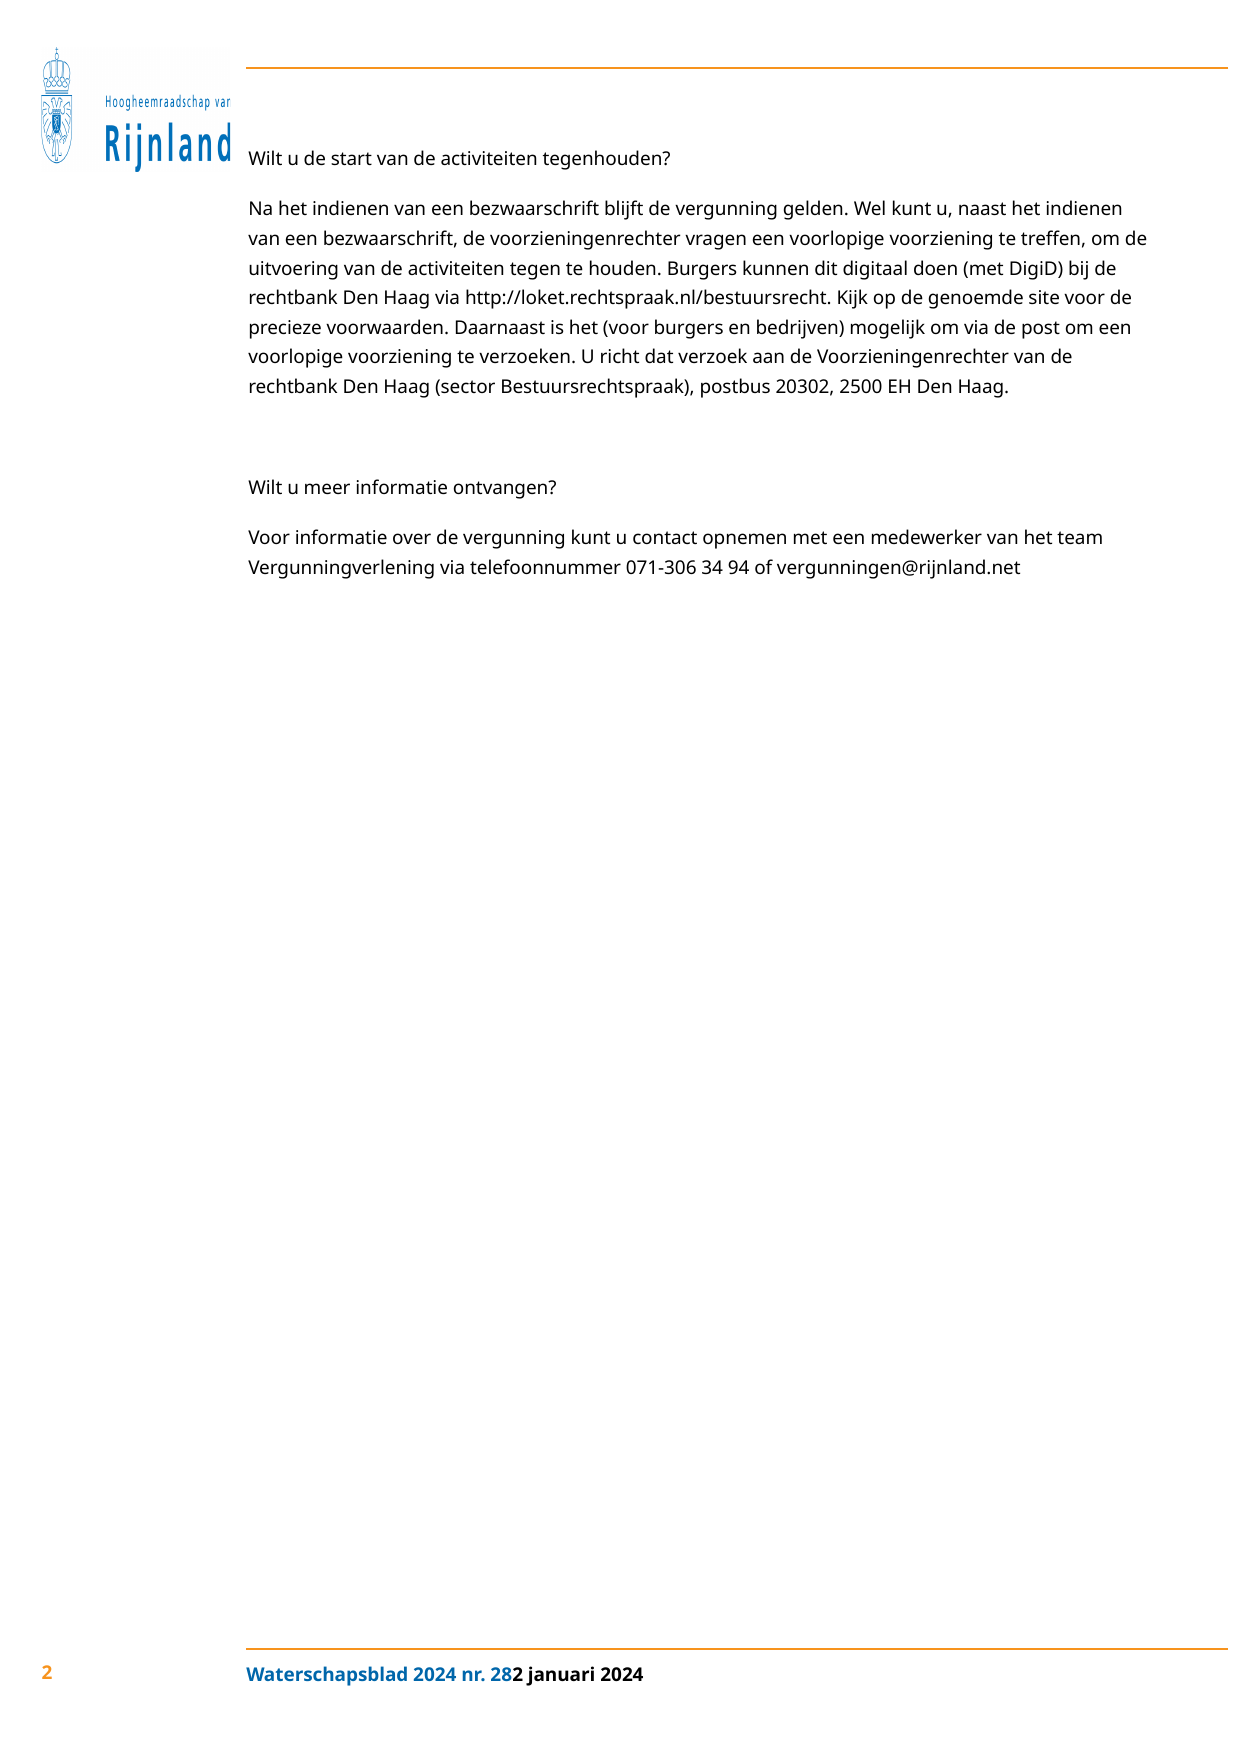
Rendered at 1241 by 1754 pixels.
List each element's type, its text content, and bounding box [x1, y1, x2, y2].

text Na het indienen van een bezwaarschrift blijft de vergunning gelden. Wel kunt u, naast het indienen van een bezwaarschrift, de voorzieningenrechter vragen een voorlopige voorziening te treffen, om de uitvoering van de activiteiten tegen te houden. Burgers kunnen dit digitaal doen (met DigiD) bij de rechtbank Den Haag via http://loket.rechtspraak.nl/bestuursrecht. Kijk op de genoemde site voor de precieze voorwaarden. Daarnaast is het (voor burgers en bedrijven) mogelijk om via de post om een voorlopige voorziening te verzoeken. U richt dat verzoek aan de Voorzieningenrechter van de rechtbank Den Haag (sector Bestuursrechtspraak), postbus 20302, 2500 EH Den Haag. [248, 196, 1152, 399]
text Voor informatie over de vergunning kunt u contact opnemen met een medewerker van het team Vergunningverlening via telefoonnummer 071-306 34 94 of vergunningen@rijnland.net [248, 524, 1152, 580]
picture [41, 47, 231, 172]
text Wilt u de start van de activiteiten tegenhouden? [248, 145, 1152, 171]
text Wilt u meer informatie ontvangen? [248, 474, 1152, 500]
